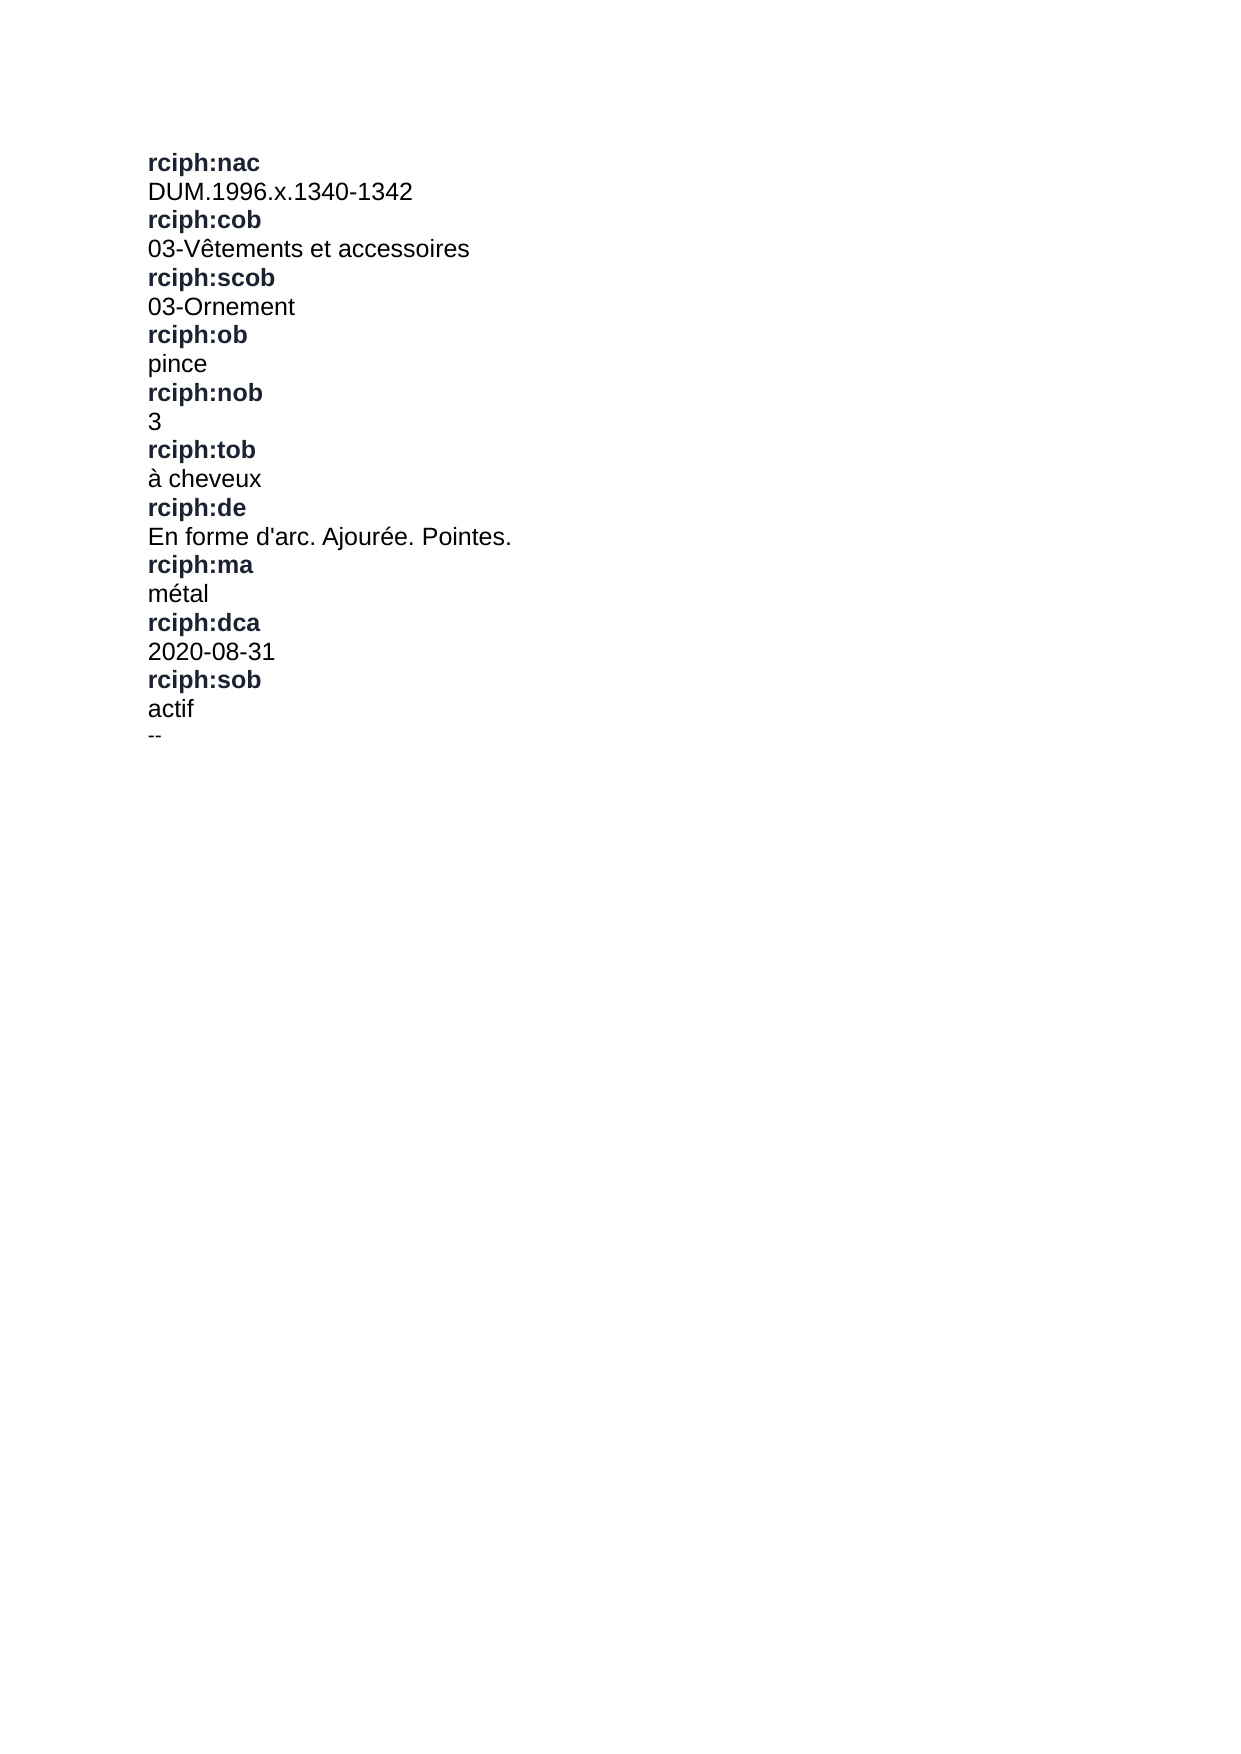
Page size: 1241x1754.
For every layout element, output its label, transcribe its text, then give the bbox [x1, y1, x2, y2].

text rciph:sob [148, 665, 1092, 694]
text pince [148, 349, 1092, 378]
text DUM.1996.x.1340-1342 [148, 176, 1092, 205]
text rciph:cob [148, 205, 1092, 234]
text rciph:tob [148, 435, 1092, 464]
text 03-Vêtements et accessoires [148, 234, 1092, 263]
text rciph:scob [148, 263, 1092, 291]
text rciph:ma [148, 550, 1092, 579]
text rciph:ob [148, 320, 1092, 349]
text En forme d'arc. Ajourée. Pointes. [148, 521, 1092, 550]
text 03-Ornement [148, 291, 1092, 320]
text -- [148, 723, 1092, 747]
text métal [148, 579, 1092, 608]
text rciph:dca [148, 608, 1092, 636]
text actif [148, 694, 1092, 723]
text 3 [148, 406, 1092, 435]
text rciph:nac [148, 148, 1092, 176]
text à cheveux [148, 464, 1092, 493]
text rciph:nob [148, 378, 1092, 406]
text rciph:de [148, 493, 1092, 521]
text 2020-08-31 [148, 636, 1092, 665]
